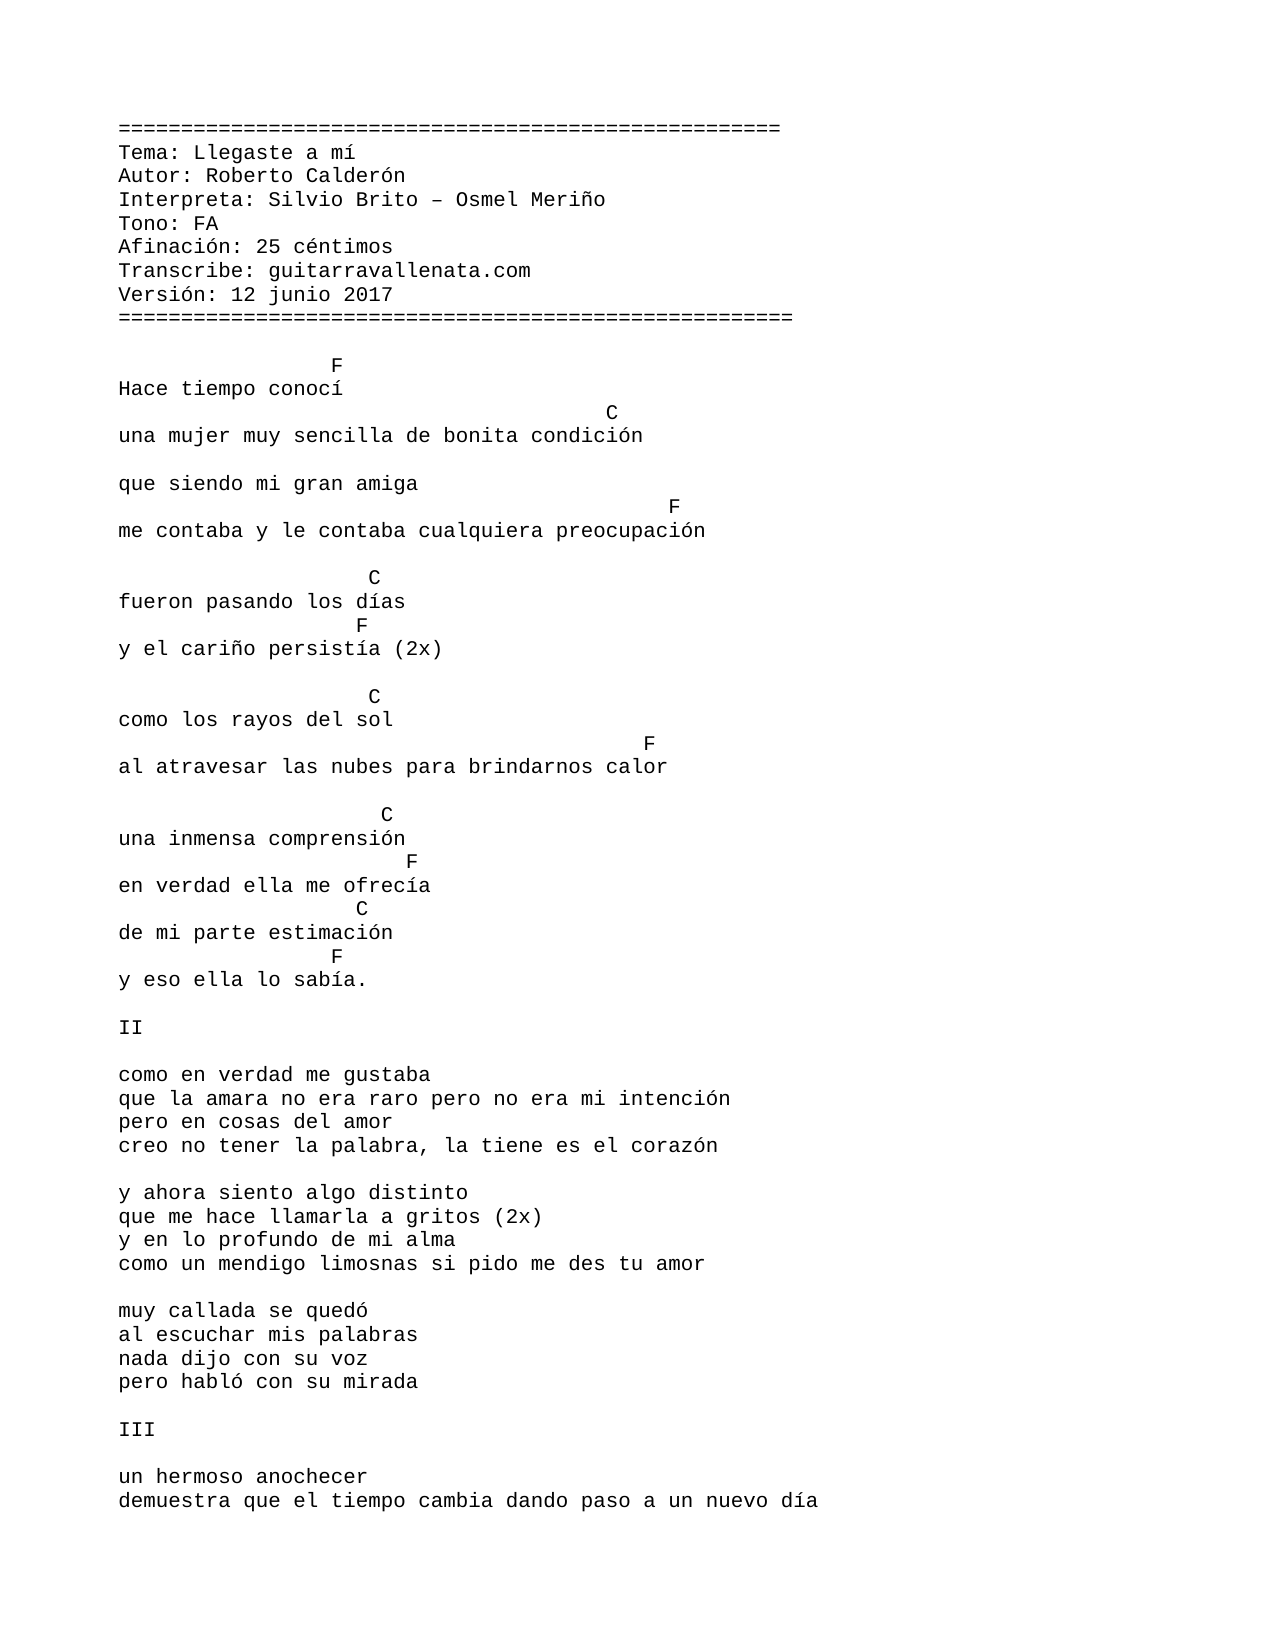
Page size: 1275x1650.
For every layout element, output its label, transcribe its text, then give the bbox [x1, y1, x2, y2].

text F [118, 946, 1157, 969]
text F [118, 615, 1157, 638]
text C [118, 567, 1157, 591]
text Tema: Llegaste a mí [118, 142, 1157, 165]
text en verdad ella me ofrecía [118, 875, 1157, 898]
text que me hace llamarla a gritos (2x) [118, 1206, 1157, 1229]
text Hace tiempo conocí [118, 378, 1157, 402]
text F [118, 354, 1157, 378]
text que la amara no era raro pero no era mi intención [118, 1088, 1157, 1111]
text y eso ella lo sabía. [118, 969, 1157, 993]
text y ahora siento algo distinto [118, 1182, 1157, 1206]
text Interpreta: Silvio Brito – Osmel Meriño [118, 189, 1157, 213]
text como en verdad me gustaba [118, 1064, 1157, 1088]
text C [118, 804, 1157, 827]
text nada dijo con su voz [118, 1348, 1157, 1371]
text de mi parte estimación [118, 922, 1157, 946]
text pero en cosas del amor [118, 1111, 1157, 1135]
text demuestra que el tiempo cambia dando paso a un nuevo día [118, 1489, 1157, 1513]
text como los rayos del sol [118, 709, 1157, 733]
text una inmensa comprensión [118, 827, 1157, 851]
text muy callada se quedó [118, 1300, 1157, 1324]
text que siendo mi gran amiga [118, 473, 1157, 496]
text pero habló con su mirada [118, 1371, 1157, 1395]
text C [118, 402, 1157, 426]
text un hermoso anochecer [118, 1466, 1157, 1489]
text como un mendigo limosnas si pido me des tu amor [118, 1253, 1157, 1277]
text Transcribe: guitarravallenata.com [118, 260, 1157, 284]
text una mujer muy sencilla de bonita condición [118, 426, 1157, 449]
text ====================================================== [118, 307, 1157, 331]
text ===================================================== [118, 118, 1157, 142]
text II [118, 1017, 1157, 1040]
text Afinación: 25 céntimos [118, 236, 1157, 260]
text F [118, 733, 1157, 757]
text III [118, 1419, 1157, 1442]
text Tono: FA [118, 213, 1157, 236]
text C [118, 898, 1157, 922]
text Autor: Roberto Calderón [118, 165, 1157, 189]
text F [118, 851, 1157, 875]
text al escuchar mis palabras [118, 1324, 1157, 1348]
text F [118, 496, 1157, 520]
text creo no tener la palabra, la tiene es el corazón [118, 1135, 1157, 1158]
text al atravesar las nubes para brindarnos calor [118, 757, 1157, 780]
text me contaba y le contaba cualquiera preocupación [118, 520, 1157, 544]
text Versión: 12 junio 2017 [118, 284, 1157, 307]
text y el cariño persistía (2x) [118, 638, 1157, 662]
text fueron pasando los días [118, 591, 1157, 615]
text C [118, 686, 1157, 709]
text y en lo profundo de mi alma [118, 1229, 1157, 1253]
